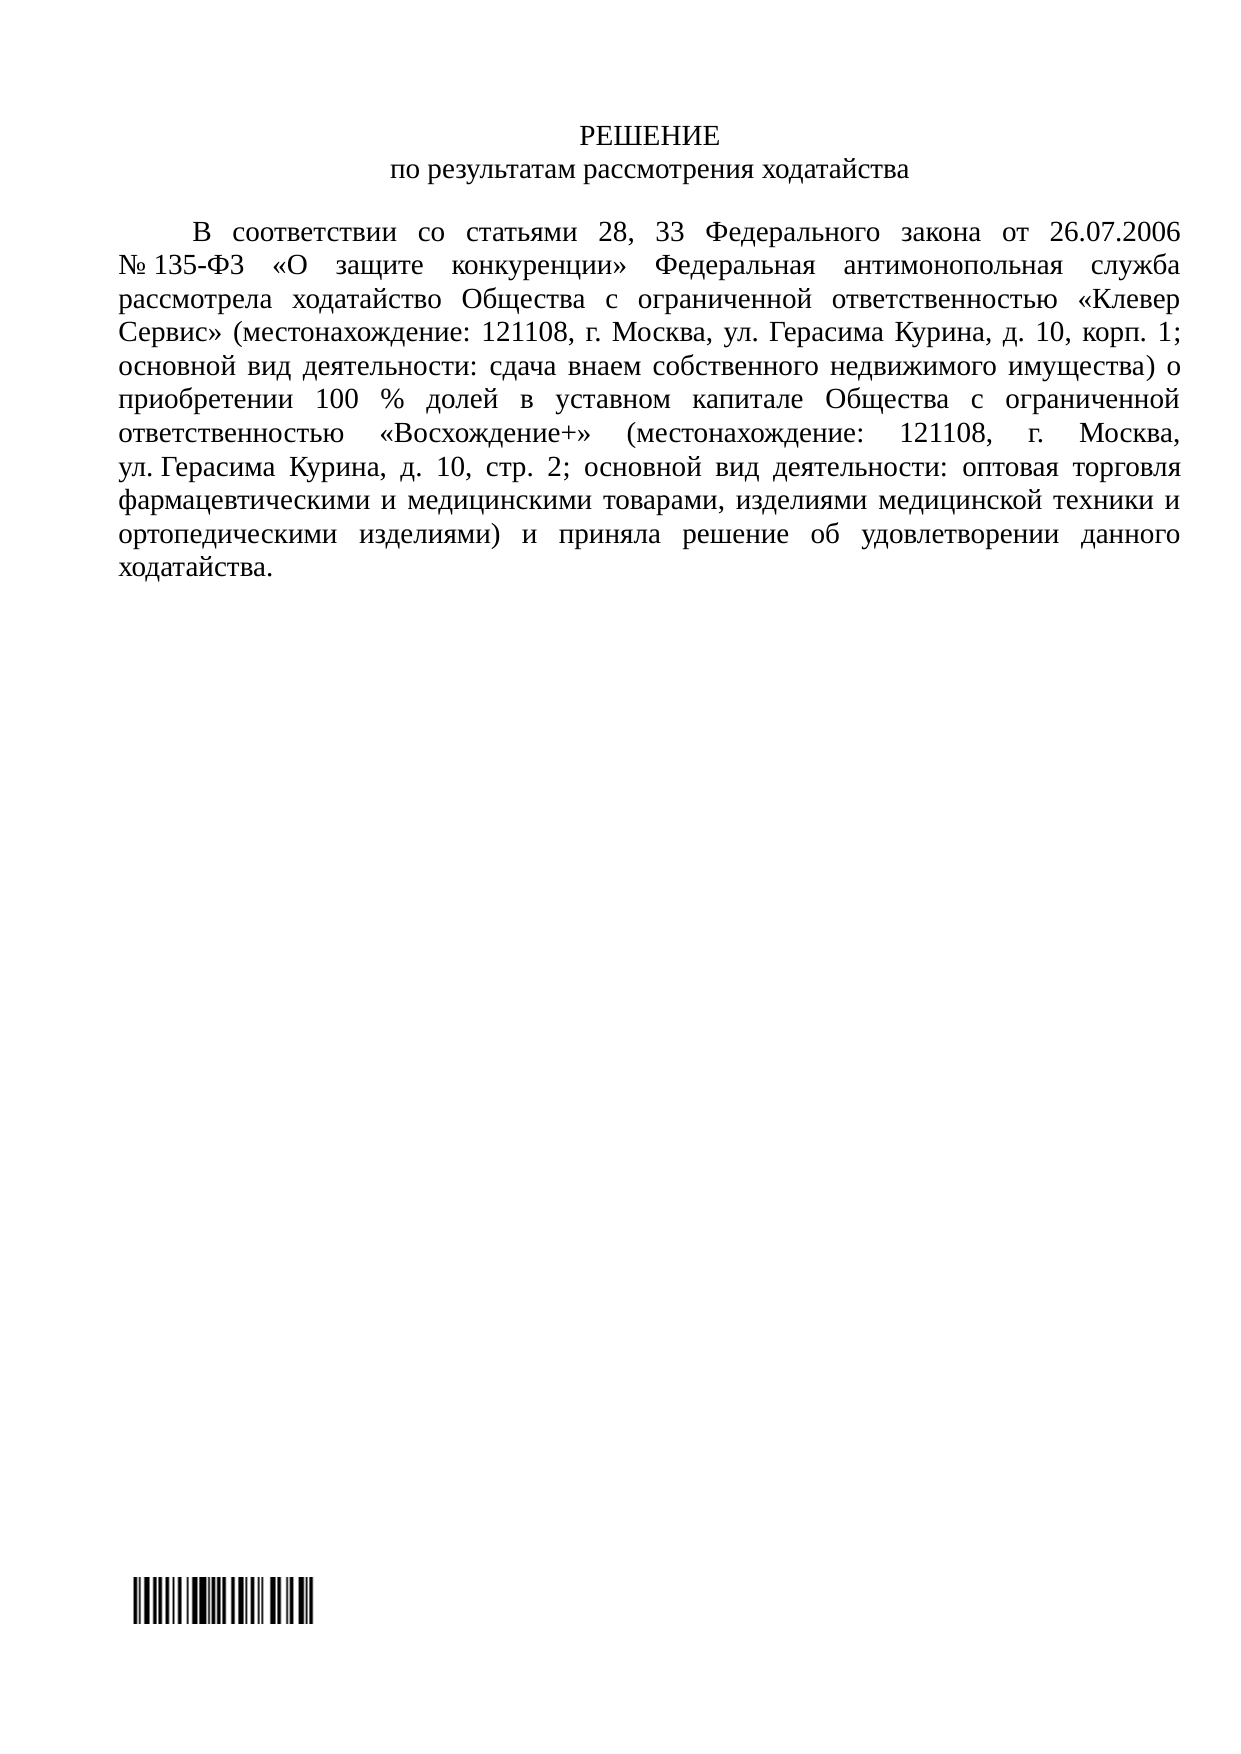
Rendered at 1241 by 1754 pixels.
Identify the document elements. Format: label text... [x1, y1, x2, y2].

text В соответствии со статьями 28, 33 Федерального закона от 26.07.2006 № 135‑Ф3 «О защите конкуренции» Федеральная антимонопольная служба рассмотрела ходатайство Общества с ограниченной ответственностью «Клевер Сервис» (местонахождение: 121108, г. Москва, ул. Герасима Курина, д. 10, корп. 1; основной вид деятельности: сдача внаем собственного недвижимого имущества) о приобретении 100 % долей в уставном капитале Общества с ограниченной ответственностью «Восхождение+» (местонахождение: 121108, г. Москва, ул. Герасима Курина, д. 10, стр. 2; основной вид деятельности: оптовая торговля фармацевтическими и медицинскими товарами, изделиями медицинской техники и ортопедическими изделиями) и приняла решение об удовлетворении данного ходатайства. [118, 214, 1181, 583]
text по результатам рассмотрения ходатайства [118, 152, 1181, 185]
picture [118, 1577, 331, 1624]
text РЕШЕНИЕ [118, 118, 1181, 152]
